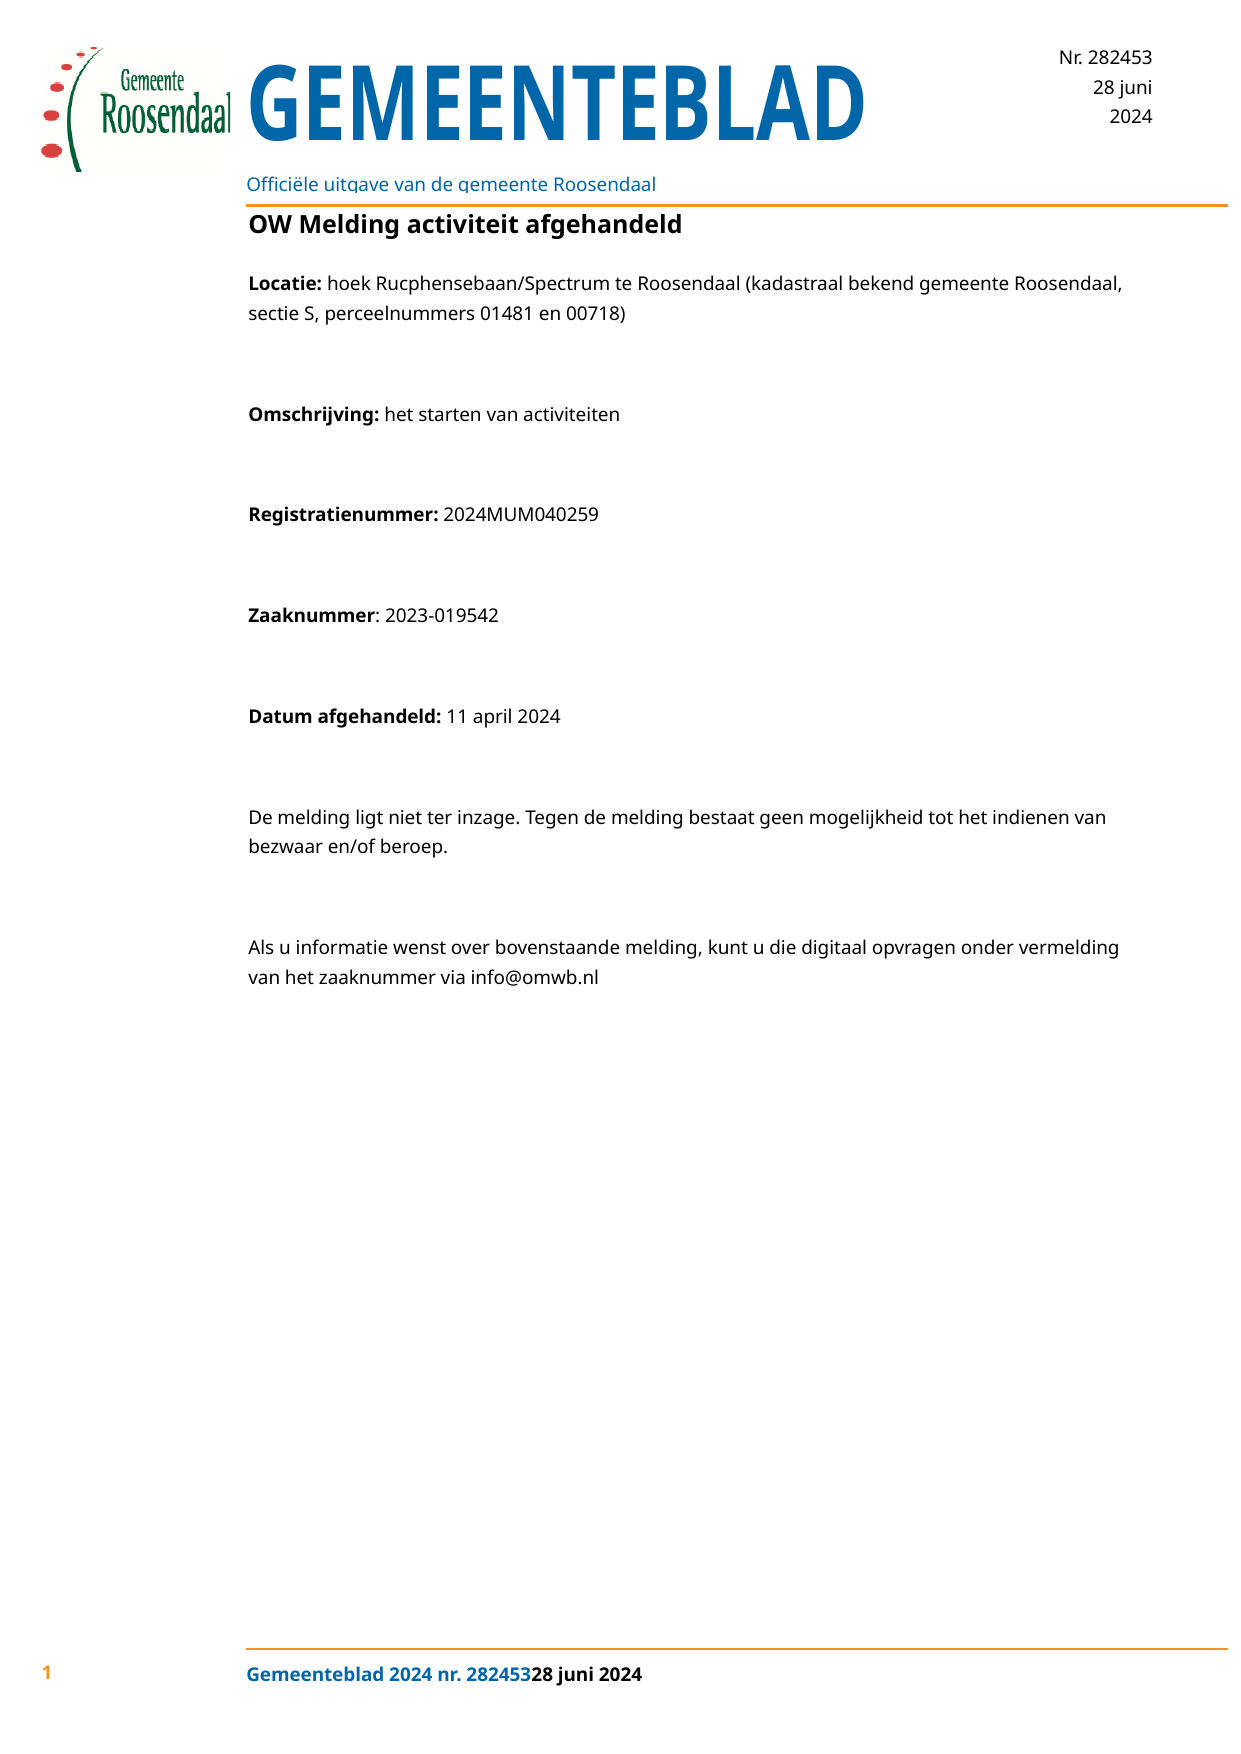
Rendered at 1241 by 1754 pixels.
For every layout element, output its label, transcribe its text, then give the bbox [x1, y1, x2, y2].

text OW Melding activiteit afgehandeld [248, 207, 1152, 241]
text Datum afgehandeld: 11 april 2024 [248, 703, 1152, 729]
text Omschrijving: het starten van activiteiten [248, 401, 1152, 426]
text Als u informatie wenst over bovenstaande melding, kunt u die digitaal opvragen onder vermelding van het zaaknummer via info@omwb.nl [248, 934, 1152, 990]
text Registratienummer: 2024MUM040259 [248, 502, 1152, 527]
text Zaaknummer: 2023-019542 [248, 602, 1152, 628]
picture [41, 47, 231, 172]
text De melding ligt niet ter inzage. Tegen de melding bestaat geen mogelijkheid tot het indienen van bezwaar en/of beroep. [248, 804, 1152, 859]
text Locatie: hoek Rucphensebaan/Spectrum te Roosendaal (kadastraal bekend gemeente Roosendaal, sectie S, perceelnummers 01481 en 00718) [248, 270, 1152, 326]
